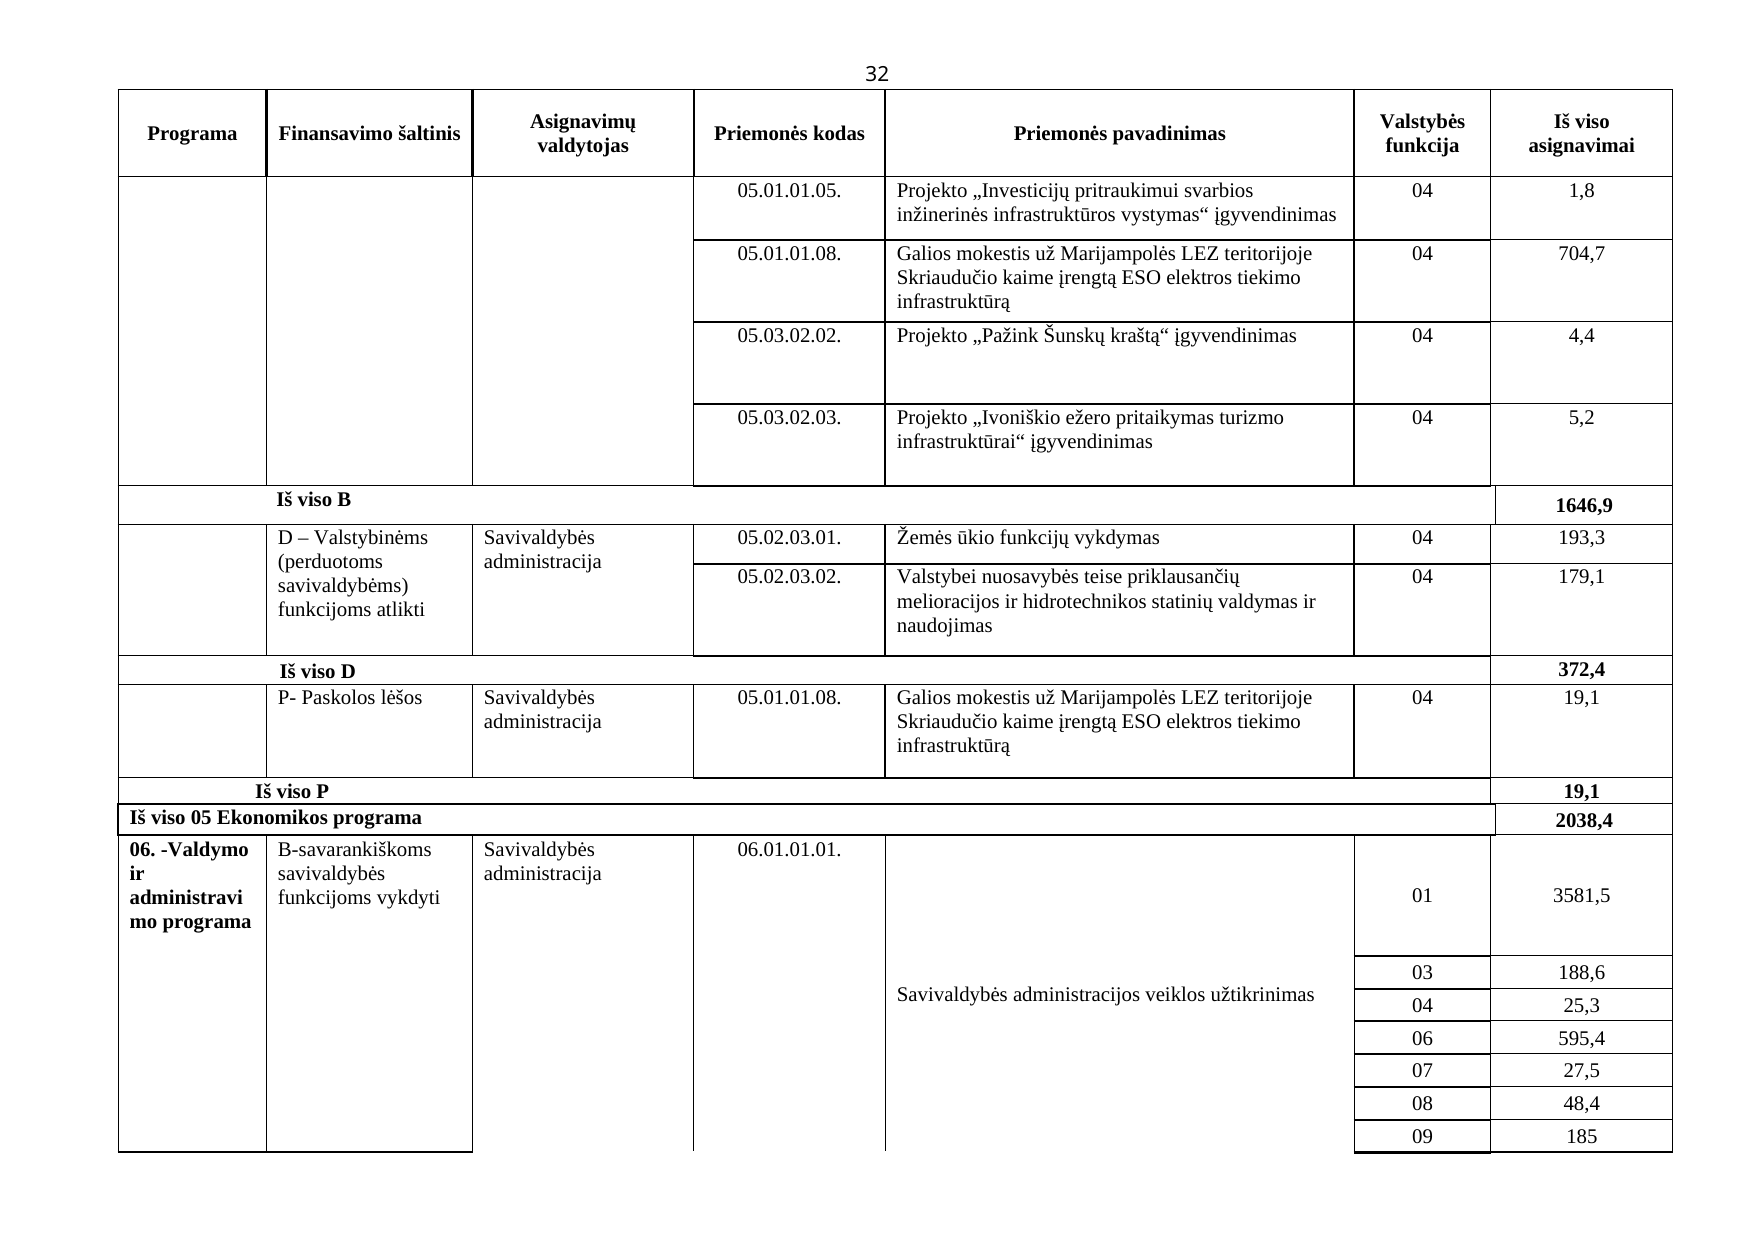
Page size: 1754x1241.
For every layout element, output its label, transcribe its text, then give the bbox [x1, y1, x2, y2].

table_cell 04 [1355, 241, 1490, 321]
table_header Finansavimo šaltinis [268, 90, 471, 176]
table_cell 25,3 [1491, 989, 1672, 1020]
table_cell 06.01.01.01. [694, 836, 885, 1151]
table_cell 05.01.01.08. [694, 685, 884, 777]
table_cell 01 [1355, 836, 1490, 954]
table_cell 03 [1355, 957, 1490, 987]
table_cell Žemės ūkio funkcijų vykdymas [886, 525, 1353, 562]
table_cell 27,5 [1491, 1054, 1672, 1086]
table_cell Savivaldybės administracija [473, 525, 693, 655]
table_cell 179,1 [1491, 564, 1672, 655]
table_header Iš viso asignavimai [1491, 90, 1672, 176]
table_cell P- Paskolos lėšos [267, 685, 472, 777]
table_cell [473, 177, 693, 321]
table_cell 04 [1355, 323, 1490, 403]
table_cell Iš viso 05 Ekonomikos programa [119, 805, 1495, 834]
table_cell Iš viso B [119, 486, 1495, 524]
table_cell 05.02.03.01. [694, 525, 884, 562]
table_cell Valstybei nuosavybės teise priklausančių melioracijos ir hidrotechnikos statinių valdymas ir naudojimas [886, 565, 1353, 655]
table_cell [267, 321, 472, 485]
table_cell 05.02.03.02. [694, 565, 884, 655]
table_cell 07 [1355, 1055, 1490, 1086]
table_cell 04 [1355, 525, 1490, 562]
table_cell 185 [1491, 1120, 1672, 1151]
table_cell [119, 685, 266, 777]
table_header Valstybės funkcija [1355, 90, 1490, 176]
table_cell 04 [1355, 990, 1490, 1020]
table_cell 19,1 [1491, 778, 1672, 803]
table_cell 5,2 [1491, 404, 1672, 485]
table_cell Projekto „Pažink Šunskų kraštą“ įgyvendinimas [886, 323, 1353, 403]
table_cell 04 [1355, 177, 1490, 239]
table_cell [267, 177, 472, 321]
table_cell [119, 525, 266, 655]
table_cell 05.03.02.03. [694, 405, 884, 485]
table_cell [119, 321, 266, 485]
table_cell 704,7 [1491, 240, 1672, 321]
table_cell 08 [1355, 1088, 1490, 1119]
table_cell [473, 321, 693, 485]
table_cell 19,1 [1491, 685, 1672, 777]
table_cell Projekto „Investicijų pritraukimui svarbios inžinerinės infrastruktūros vystymas“ įgyvendinimas [886, 177, 1353, 239]
table_cell 04 [1355, 685, 1490, 777]
table_cell 1,8 [1491, 177, 1672, 239]
table_cell 05.01.01.08. [694, 241, 884, 321]
table_cell Savivaldybės administracijos veiklos užtikrinimas [886, 836, 1354, 1151]
table_cell [119, 177, 266, 321]
table_cell Iš viso D [119, 656, 1490, 684]
table_cell 05.03.02.02. [694, 323, 884, 403]
table_cell Savivaldybės administracija [473, 836, 693, 1119]
table_cell Savivaldybės administracija [473, 685, 693, 777]
table_cell [473, 1119, 693, 1151]
table_header Programa [119, 90, 265, 176]
table_cell 2038,4 [1496, 804, 1672, 834]
table_cell 188,6 [1491, 956, 1672, 987]
table_cell 372,4 [1491, 656, 1672, 684]
table_cell 4,4 [1491, 322, 1672, 403]
table_header Priemonės kodas [695, 90, 884, 176]
table_cell 06. -Valdymo ir administravimo programa [119, 836, 266, 1151]
table_cell Galios mokestis už Marijampolės LEZ teritorijoje Skriaudučio kaime įrengtą ESO elektros tiekimo infrastruktūrą [886, 685, 1353, 777]
table_cell 3581,5 [1491, 835, 1672, 954]
table_cell Galios mokestis už Marijampolės LEZ teritorijoje Skriaudučio kaime įrengtą ESO elektros tiekimo infrastruktūrą [886, 241, 1353, 321]
table_cell D – Valstybinėms (perduotoms savivaldybėms) funkcijoms atlikti [267, 525, 472, 655]
table_header Asignavimų valdytojas [474, 90, 693, 176]
table_cell 1646,9 [1496, 486, 1672, 524]
table_cell 05.01.01.05. [694, 177, 884, 239]
table_cell 193,3 [1491, 525, 1672, 562]
table_cell 06 [1355, 1022, 1490, 1053]
table_cell 09 [1355, 1121, 1490, 1151]
table_cell B-savarankiškoms savivaldybės funkcijoms vykdyti [267, 836, 472, 1151]
table_header Priemonės pavadinimas [886, 90, 1353, 176]
table_cell Projekto „Ivoniškio ežero pritaikymas turizmo infrastruktūrai“ įgyvendinimas [886, 405, 1353, 485]
table_cell 595,4 [1491, 1021, 1672, 1053]
table_cell Iš viso P [119, 778, 1490, 803]
table_cell 04 [1355, 405, 1490, 485]
table_cell 48,4 [1491, 1087, 1672, 1119]
table_cell 04 [1355, 565, 1490, 655]
